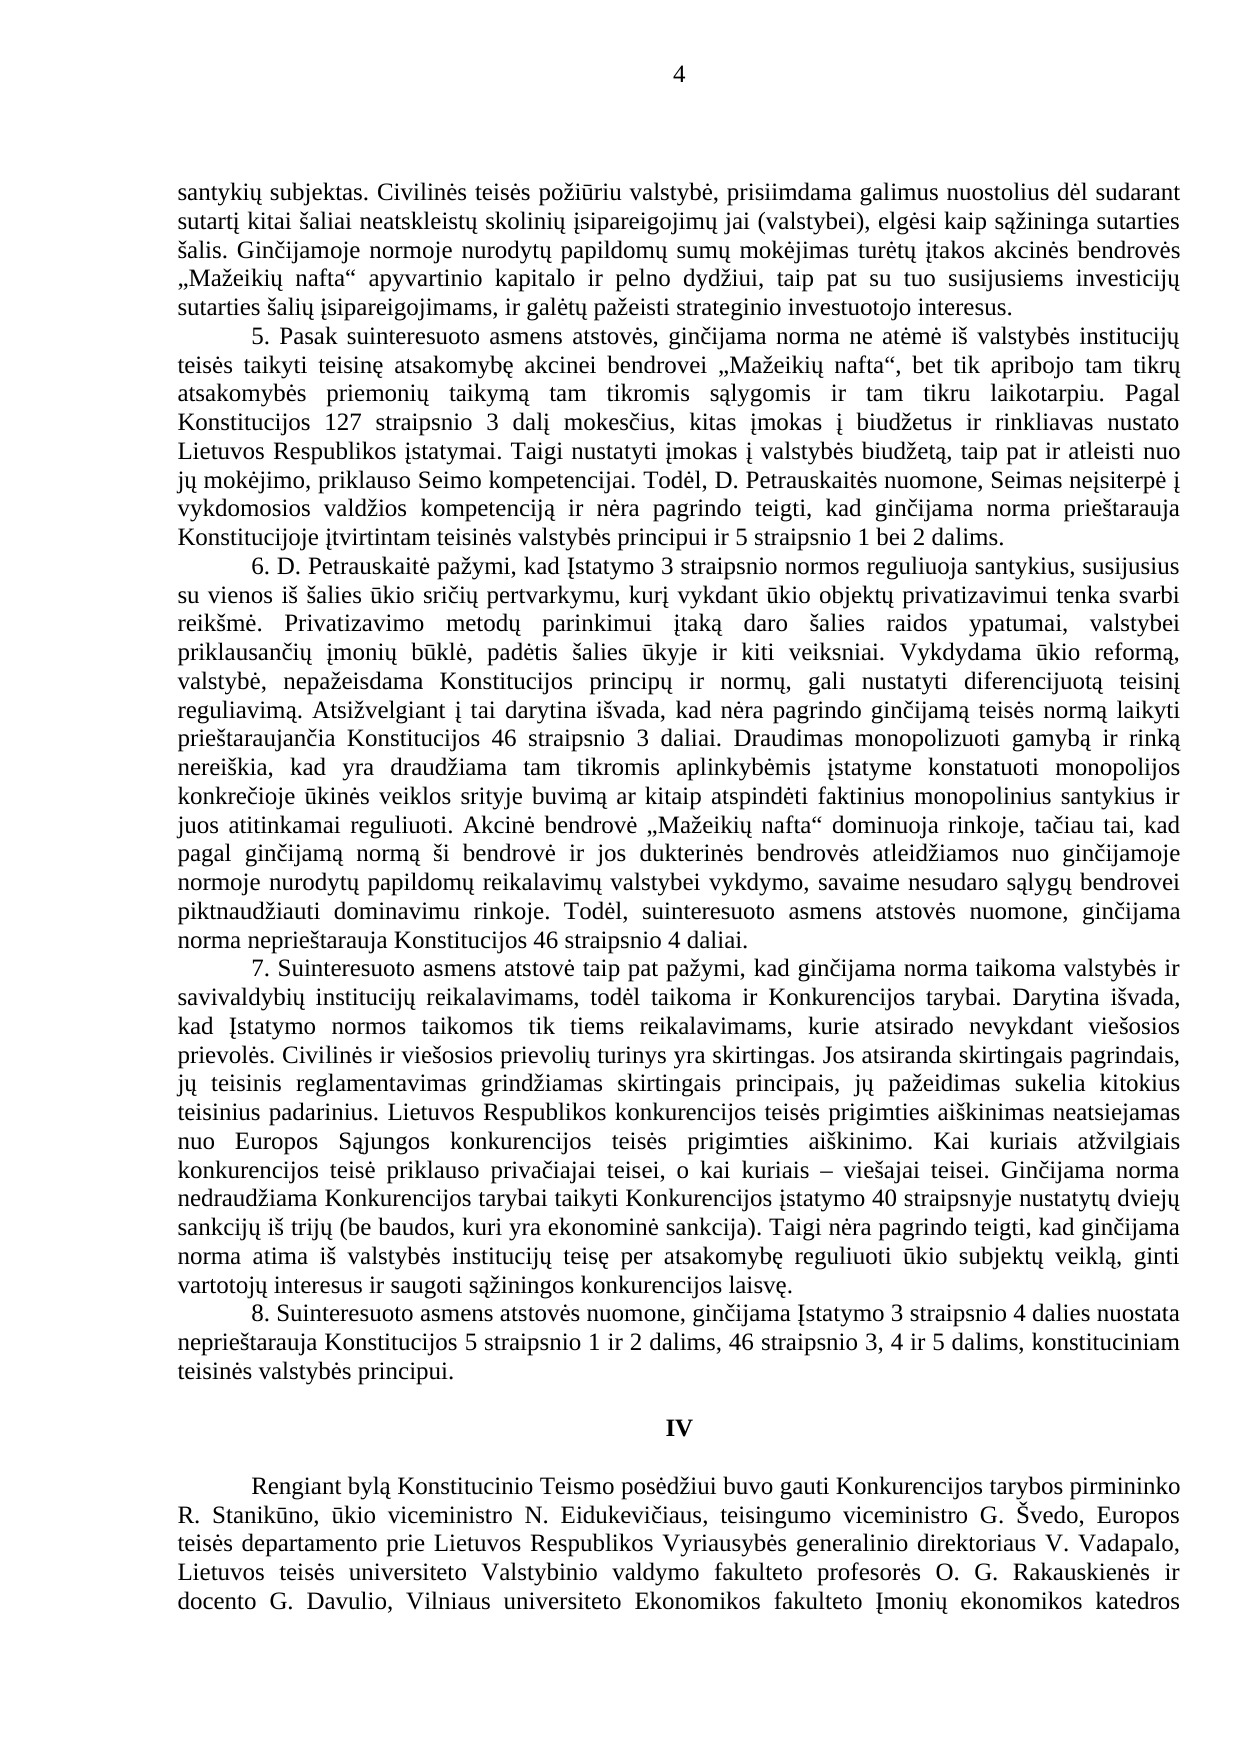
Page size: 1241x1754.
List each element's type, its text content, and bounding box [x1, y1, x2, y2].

text santykių subjektas. Civilinės teisės požiūriu valstybė, prisiimdama galimus nuostolius dėl sudarant sutartį kitai šaliai neatskleistų skolinių įsipareigojimų jai (valstybei), elgėsi kaip sąžininga sutarties šalis. Ginčijamoje normoje nurodytų papildomų sumų mokėjimas turėtų įtakos akcinės bendrovės „Mažeikių nafta“ apyvartinio kapitalo ir pelno dydžiui, taip pat su tuo susijusiems investicijų sutarties šalių įsipareigojimams, ir galėtų pažeisti strateginio investuotojo interesus. [177, 177, 1181, 321]
text 6. D. Petrauskaitė pažymi, kad Įstatymo 3 straipsnio normos reguliuoja santykius, susijusius su vienos iš šalies ūkio sričių pertvarkymu, kurį vykdant ūkio objektų privatizavimui tenka svarbi reikšmė. Privatizavimo metodų parinkimui įtaką daro šalies raidos ypatumai, valstybei priklausančių įmonių būklė, padėtis šalies ūkyje ir kiti veiksniai. Vykdydama ūkio reformą, valstybė, nepažeisdama Konstitucijos principų ir normų, gali nustatyti diferencijuotą teisinį reguliavimą. Atsižvelgiant į tai darytina išvada, kad nėra pagrindo ginčijamą teisės normą laikyti prieštaraujančia Konstitucijos 46 straipsnio 3 daliai. Draudimas monopolizuoti gamybą ir rinką nereiškia, kad yra draudžiama tam tikromis aplinkybėmis įstatyme konstatuoti monopolijos konkrečioje ūkinės veiklos srityje buvimą ar kitaip atspindėti faktinius monopolinius santykius ir juos atitinkamai reguliuoti. Akcinė bendrovė „Mažeikių nafta“ dominuoja rinkoje, tačiau tai, kad pagal ginčijamą normą ši bendrovė ir jos dukterinės bendrovės atleidžiamos nuo ginčijamoje normoje nurodytų papildomų reikalavimų valstybei vykdymo, savaime nesudaro sąlygų bendrovei piktnaudžiauti dominavimu rinkoje. Todėl, suinteresuoto asmens atstovės nuomone, ginčijama norma neprieštarauja Konstitucijos 46 straipsnio 4 daliai. [177, 551, 1181, 953]
text IV [177, 1413, 1181, 1442]
text 7. Suinteresuoto asmens atstovė taip pat pažymi, kad ginčijama norma taikoma valstybės ir savivaldybių institucijų reikalavimams, todėl taikoma ir Konkurencijos tarybai. Darytina išvada, kad Įstatymo normos taikomos tik tiems reikalavimams, kurie atsirado nevykdant viešosios prievolės. Civilinės ir viešosios prievolių turinys yra skirtingas. Jos atsiranda skirtingais pagrindais, jų teisinis reglamentavimas grindžiamas skirtingais principais, jų pažeidimas sukelia kitokius teisinius padarinius. Lietuvos Respublikos konkurencijos teisės prigimties aiškinimas neatsiejamas nuo Europos Sąjungos konkurencijos teisės prigimties aiškinimo. Kai kuriais atžvilgiais konkurencijos teisė priklauso privačiajai teisei, o kai kuriais – viešajai teisei. Ginčijama norma nedraudžiama Konkurencijos tarybai taikyti Konkurencijos įstatymo 40 straipsnyje nustatytų dviejų sankcijų iš trijų (be baudos, kuri yra ekonominė sankcija). Taigi nėra pagrindo teigti, kad ginčijama norma atima iš valstybės institucijų teisę per atsakomybę reguliuoti ūkio subjektų veiklą, ginti vartotojų interesus ir saugoti sąžiningos konkurencijos laisvę. [177, 953, 1181, 1298]
text Rengiant bylą Konstitucinio Teismo posėdžiui buvo gauti Konkurencijos tarybos pirmininko R. Stanikūno, ūkio viceministro N. Eidukevičiaus, teisingumo viceministro G. Švedo, Europos teisės departamento prie Lietuvos Respublikos Vyriausybės generalinio direktoriaus V. Vadapalo, Lietuvos teisės universiteto Valstybinio valdymo fakulteto profesorės O. G. Rakauskienės ir docento G. Davulio, Vilniaus universiteto Ekonomikos fakulteto Įmonių ekonomikos katedros [177, 1471, 1181, 1615]
text 8. Suinteresuoto asmens atstovės nuomone, ginčijama Įstatymo 3 straipsnio 4 dalies nuostata neprieštarauja Konstitucijos 5 straipsnio 1 ir 2 dalims, 46 straipsnio 3, 4 ir 5 dalims, konstituciniam teisinės valstybės principui. [177, 1298, 1181, 1385]
text 5. Pasak suinteresuoto asmens atstovės, ginčijama norma ne atėmė iš valstybės institucijų teisės taikyti teisinę atsakomybę akcinei bendrovei „Mažeikių nafta“, bet tik apribojo tam tikrų atsakomybės priemonių taikymą tam tikromis sąlygomis ir tam tikru laikotarpiu. Pagal Konstitucijos 127 straipsnio 3 dalį mokesčius, kitas įmokas į biudžetus ir rinkliavas nustato Lietuvos Respublikos įstatymai. Taigi nustatyti įmokas į valstybės biudžetą, taip pat ir atleisti nuo jų mokėjimo, priklauso Seimo kompetencijai. Todėl, D. Petrauskaitės nuomone, Seimas neįsiterpė į vykdomosios valdžios kompetenciją ir nėra pagrindo teigti, kad ginčijama norma prieštarauja Konstitucijoje įtvirtintam teisinės valstybės principui ir 5 straipsnio 1 bei 2 dalims. [177, 321, 1181, 551]
